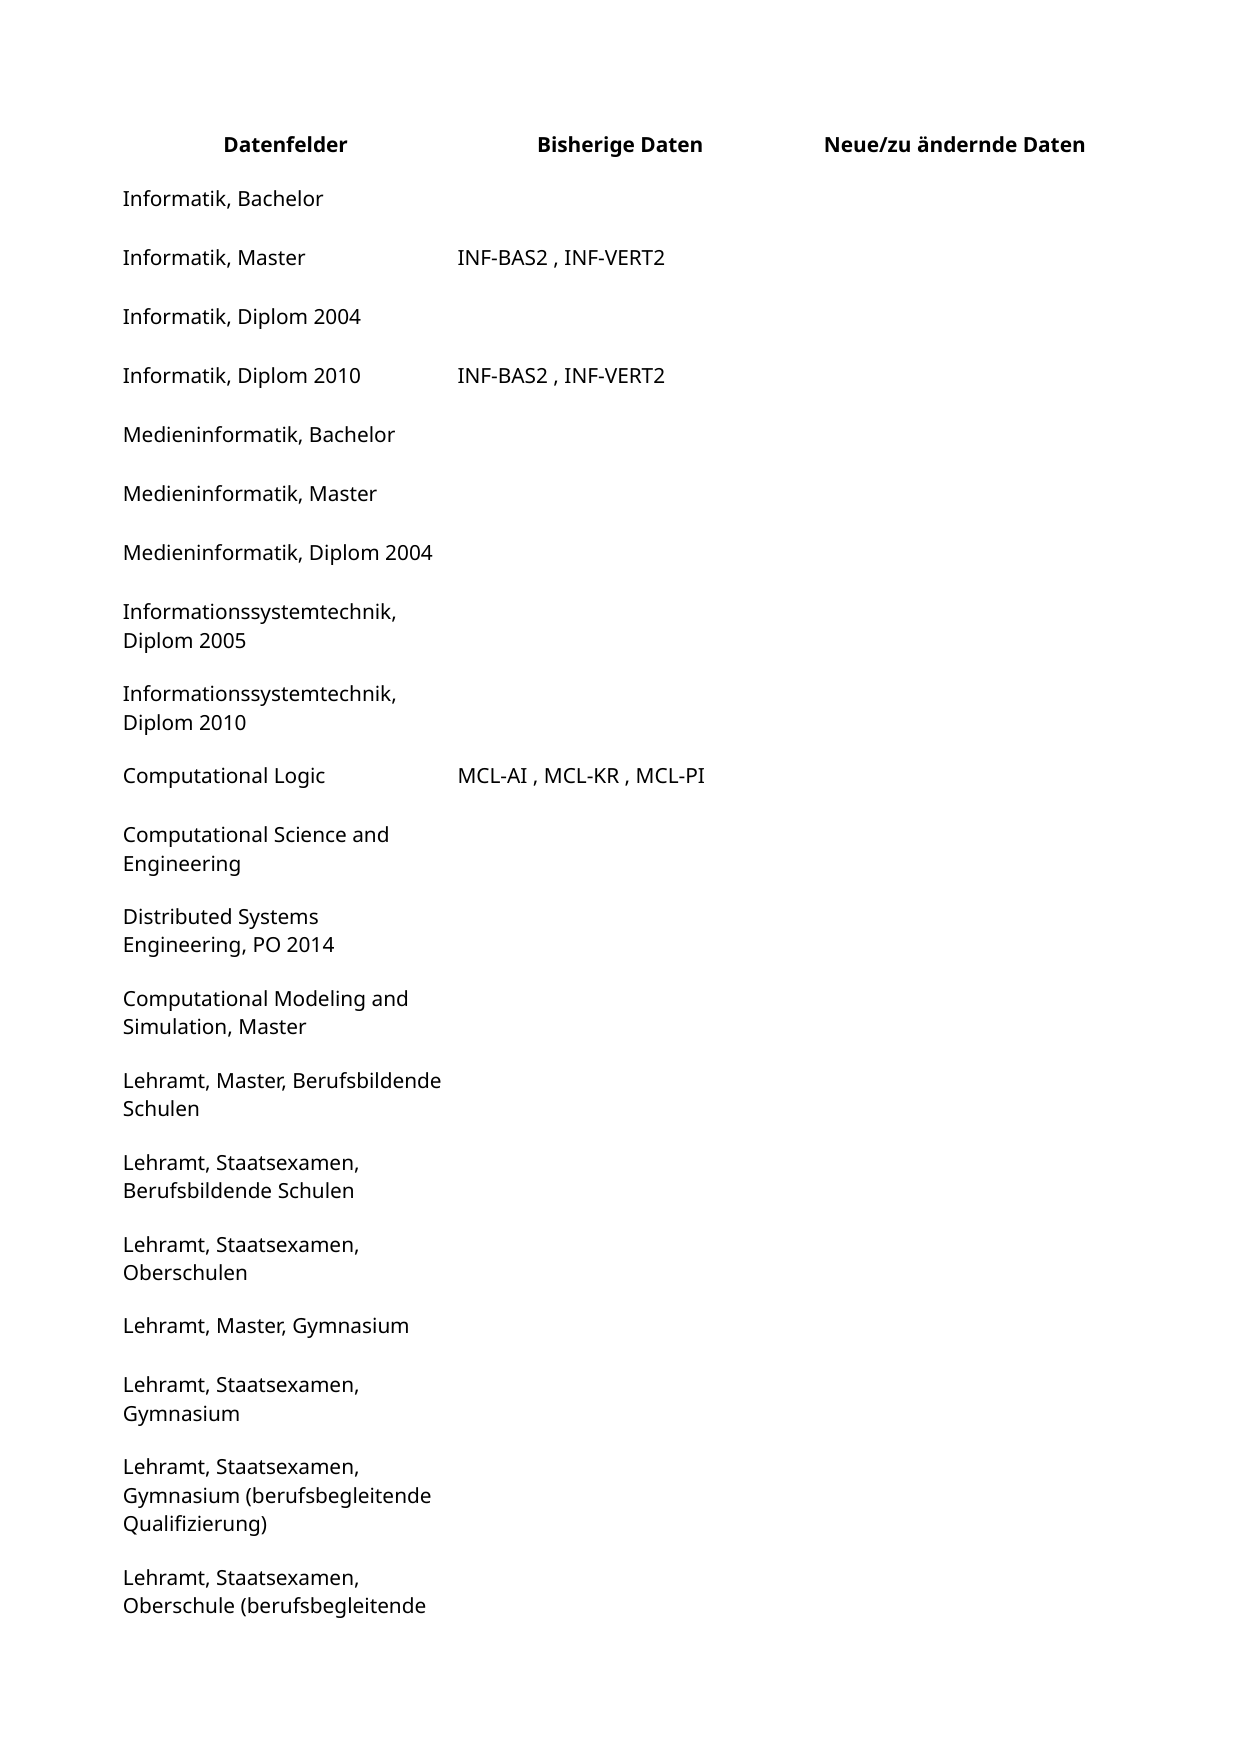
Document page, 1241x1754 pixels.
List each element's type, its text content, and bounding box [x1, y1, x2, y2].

table_cell [453, 408, 787, 467]
table_cell [788, 1299, 1122, 1358]
table_cell [788, 1550, 1122, 1620]
table_cell [788, 1217, 1122, 1299]
table_header Neue/zu ändernde Daten [788, 118, 1122, 172]
table_cell Distributed Systems Engineering, PO 2014 [118, 890, 453, 972]
table_cell [453, 890, 787, 972]
table_cell Lehramt, Staatsexamen, Gymnasium (berufsbegleitende Qualifizierung) [118, 1440, 453, 1550]
table_header Datenfelder [118, 118, 453, 172]
table_cell [453, 467, 787, 526]
table_cell Informationssystemtechnik, Diplom 2005 [118, 585, 453, 667]
table_cell [788, 231, 1122, 290]
table_cell [788, 1358, 1122, 1440]
table_cell [453, 667, 787, 749]
table_cell Informatik, Bachelor [118, 172, 453, 231]
table_cell Computational Science and Engineering [118, 808, 453, 890]
table_cell Informatik, Diplom 2004 [118, 290, 453, 349]
table_cell Informatik, Master [118, 231, 453, 290]
table_cell [453, 1054, 787, 1135]
table_cell Computational Logic [118, 749, 453, 808]
table_cell [788, 467, 1122, 526]
table_header Bisherige Daten [453, 118, 787, 172]
table_cell Computational Modeling and Simulation, Master [118, 972, 453, 1053]
table_cell [788, 972, 1122, 1053]
table_cell Medieninformatik, Master [118, 467, 453, 526]
table_cell [453, 1358, 787, 1440]
table_cell [788, 890, 1122, 972]
table_cell INF-BAS2 , INF-VERT2 [453, 349, 787, 408]
table_cell [453, 526, 787, 585]
table_cell [453, 172, 787, 231]
table_cell [453, 808, 787, 890]
table_cell [453, 1217, 787, 1299]
table_cell [788, 1440, 1122, 1550]
table_cell [453, 972, 787, 1053]
table_cell [788, 290, 1122, 349]
table_cell [453, 1550, 787, 1620]
table_cell Lehramt, Staatsexamen, Berufsbildende Schulen [118, 1135, 453, 1217]
table_cell Lehramt, Master, Berufsbildende Schulen [118, 1054, 453, 1135]
table_cell Lehramt, Master, Gymnasium [118, 1299, 453, 1358]
table_cell [788, 526, 1122, 585]
table_cell Medieninformatik, Bachelor [118, 408, 453, 467]
table_cell [453, 1135, 787, 1217]
table_cell [788, 172, 1122, 231]
table_cell [453, 585, 787, 667]
table_cell [788, 349, 1122, 408]
table_cell Lehramt, Staatsexamen, Oberschule (berufsbegleitende [118, 1550, 453, 1620]
table_cell [453, 290, 787, 349]
table_cell Medieninformatik, Diplom 2004 [118, 526, 453, 585]
table_cell [788, 808, 1122, 890]
table_cell [788, 408, 1122, 467]
table_cell [788, 749, 1122, 808]
table_cell Lehramt, Staatsexamen, Oberschulen [118, 1217, 453, 1299]
table_cell MCL-AI , MCL-KR , MCL-PI [453, 749, 787, 808]
table_cell [788, 1135, 1122, 1217]
table_cell [453, 1440, 787, 1550]
table_cell [788, 667, 1122, 749]
table_cell Informationssystemtechnik, Diplom 2010 [118, 667, 453, 749]
table_cell [788, 585, 1122, 667]
table_cell Informatik, Diplom 2010 [118, 349, 453, 408]
table_cell [788, 1054, 1122, 1135]
table_cell Lehramt, Staatsexamen, Gymnasium [118, 1358, 453, 1440]
table_cell [453, 1299, 787, 1358]
table_cell INF-BAS2 , INF-VERT2 [453, 231, 787, 290]
